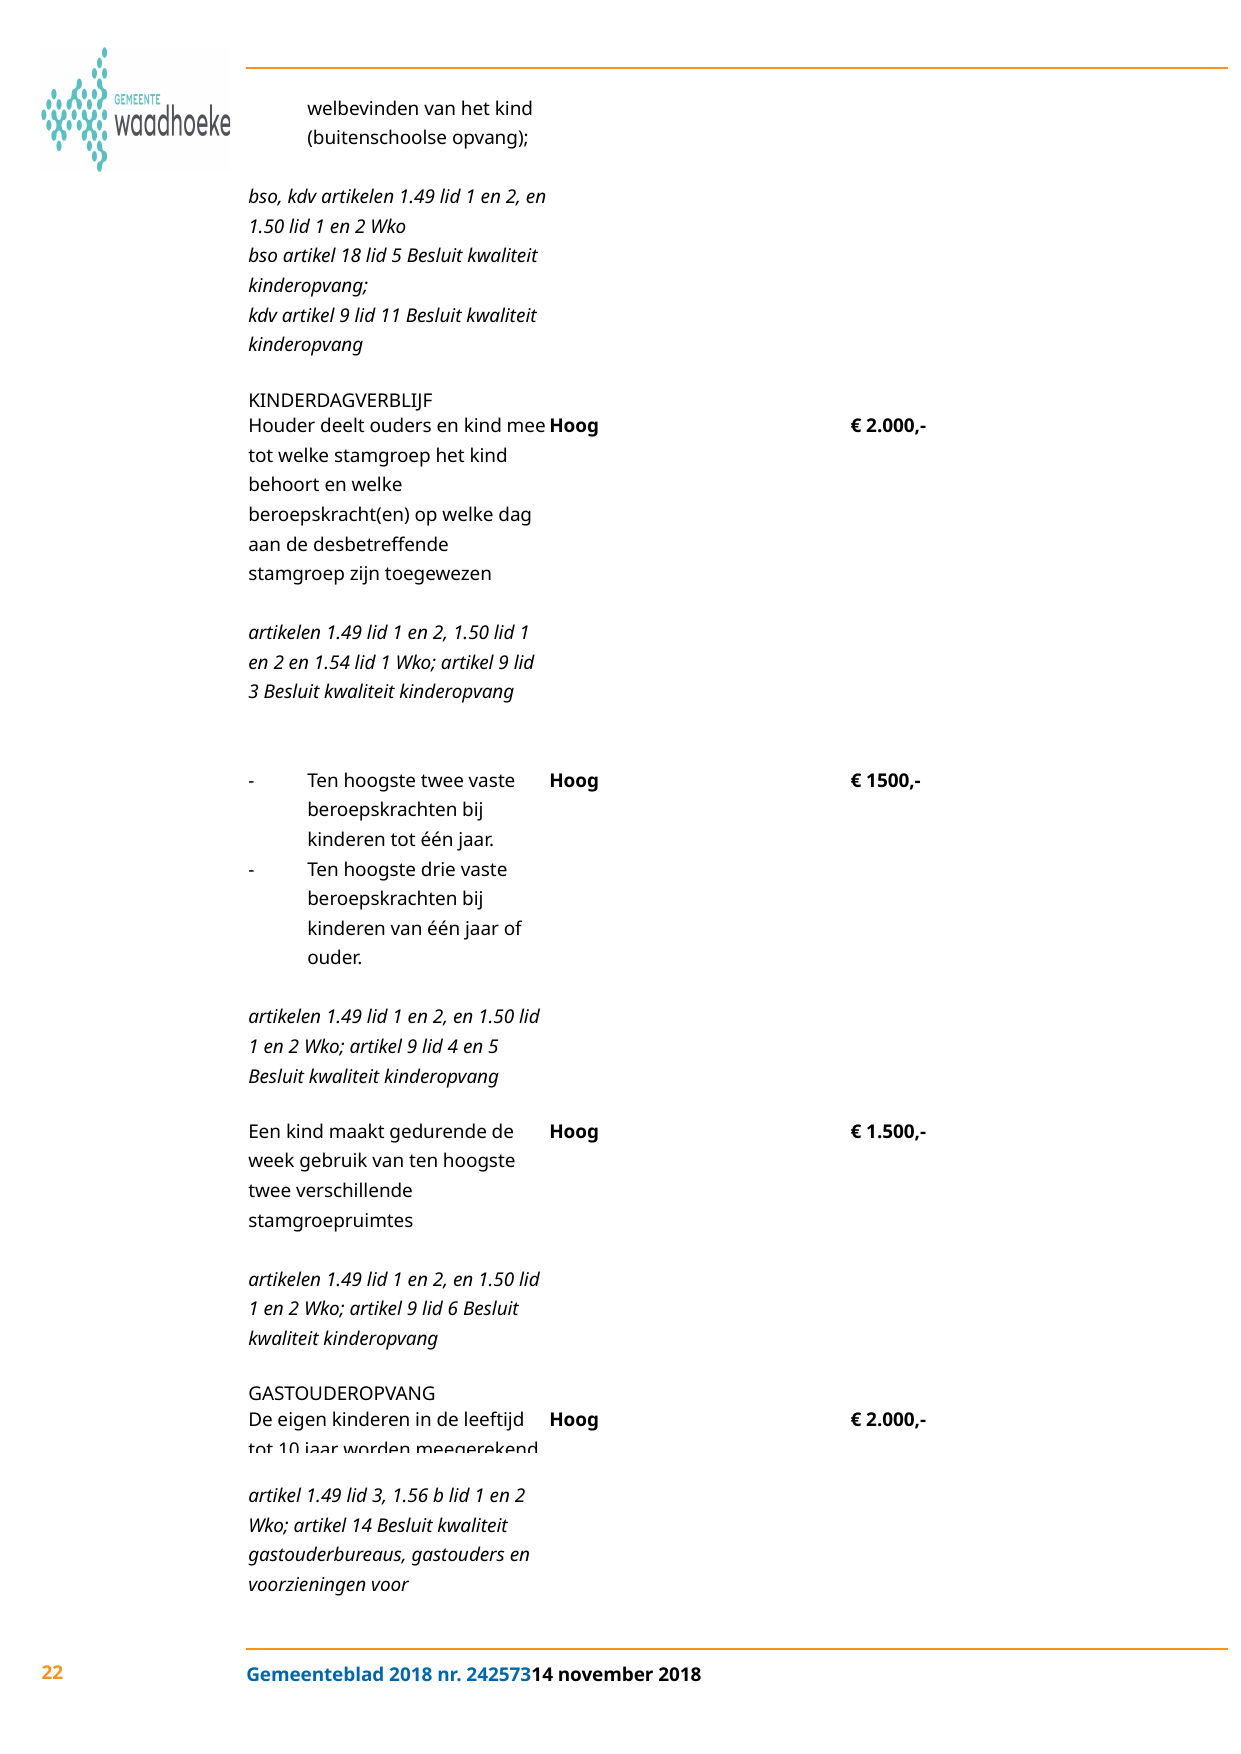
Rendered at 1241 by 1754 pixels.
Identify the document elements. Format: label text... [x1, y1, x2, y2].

table_cell Hoog [549, 413, 850, 734]
table_cell [549, 95, 850, 387]
table_cell Een kind maakt gedurende de week gebruik van ten hoogste twee verschillende stamgroepruimtes artikelen 1.49 lid 1 en 2, en 1.50 lid 1 en 2 Wko; artikel 9 lid 6 Besluit kwaliteit kinderopvang [248, 1118, 549, 1381]
picture [41, 47, 231, 172]
table_cell KINDERDAGVERBLIJF [248, 387, 549, 412]
table_cell Hoog [549, 1118, 850, 1381]
table_cell welbevinden van het kind (buitenschoolse opvang); bso, kdv artikelen 1.49 lid 1 en 2, en 1.50 lid 1 en 2 Wko bso artikel 18 lid 5 Besluit kwaliteit kinderopvang; kdv artikel 9 lid 11 Besluit kwaliteit kinderopvang [248, 95, 549, 387]
table_cell Hoog [549, 1406, 850, 1597]
table_cell € 2.000,- [850, 1406, 1152, 1597]
table_header Hoog [549, 767, 850, 1118]
table_cell [549, 1381, 850, 1406]
table_cell € 1.500,- [850, 1118, 1152, 1381]
table_cell [850, 95, 1152, 387]
table_cell GASTOUDEROPVANG [248, 1381, 549, 1406]
table_cell € 2.000,- [850, 413, 1152, 734]
table_cell [549, 387, 850, 412]
table_cell De maximale groepsgrootte per gastouder wordt afgestemd op de leeftijd van de op te vangen kinderen (0 tot 13 jaar). De eigen kinderen in de leeftijd tot 10 jaar worden meegerekend. artikel 1.49 lid 3, 1.56 b lid 1 en 2 Wko; artikel 14 Besluit kwaliteit gastouderbureaus, gastouders en voorzieningen voor gastouderopvang; artikel 13 Regeling kwaliteit gastouderbureaus, gastouders en voorzieningen voor gastouderopvang [248, 1406, 549, 1597]
table_cell [850, 387, 1152, 412]
table_cell Houder deelt ouders en kind mee tot welke stamgroep het kind behoort en welke beroepskracht(en) op welke dag aan de desbetreffende stamgroep zijn toegewezen artikelen 1.49 lid 1 en 2, 1.50 lid 1 en 2 en 1.54 lid 1 Wko; artikel 9 lid 3 Besluit kwaliteit kinderopvang [248, 413, 549, 734]
table_header € 1500,- [850, 767, 1152, 1118]
table_header Ten hoogste twee vaste beroepskrachten bij kinderen tot één jaar. Ten hoogste drie vaste beroepskrachten bij kinderen van één jaar of ouder. artikelen 1.49 lid 1 en 2, en 1.50 lid 1 en 2 Wko; artikel 9 lid 4 en 5 Besluit kwaliteit kinderopvang [248, 767, 549, 1118]
table_cell [850, 1381, 1152, 1406]
